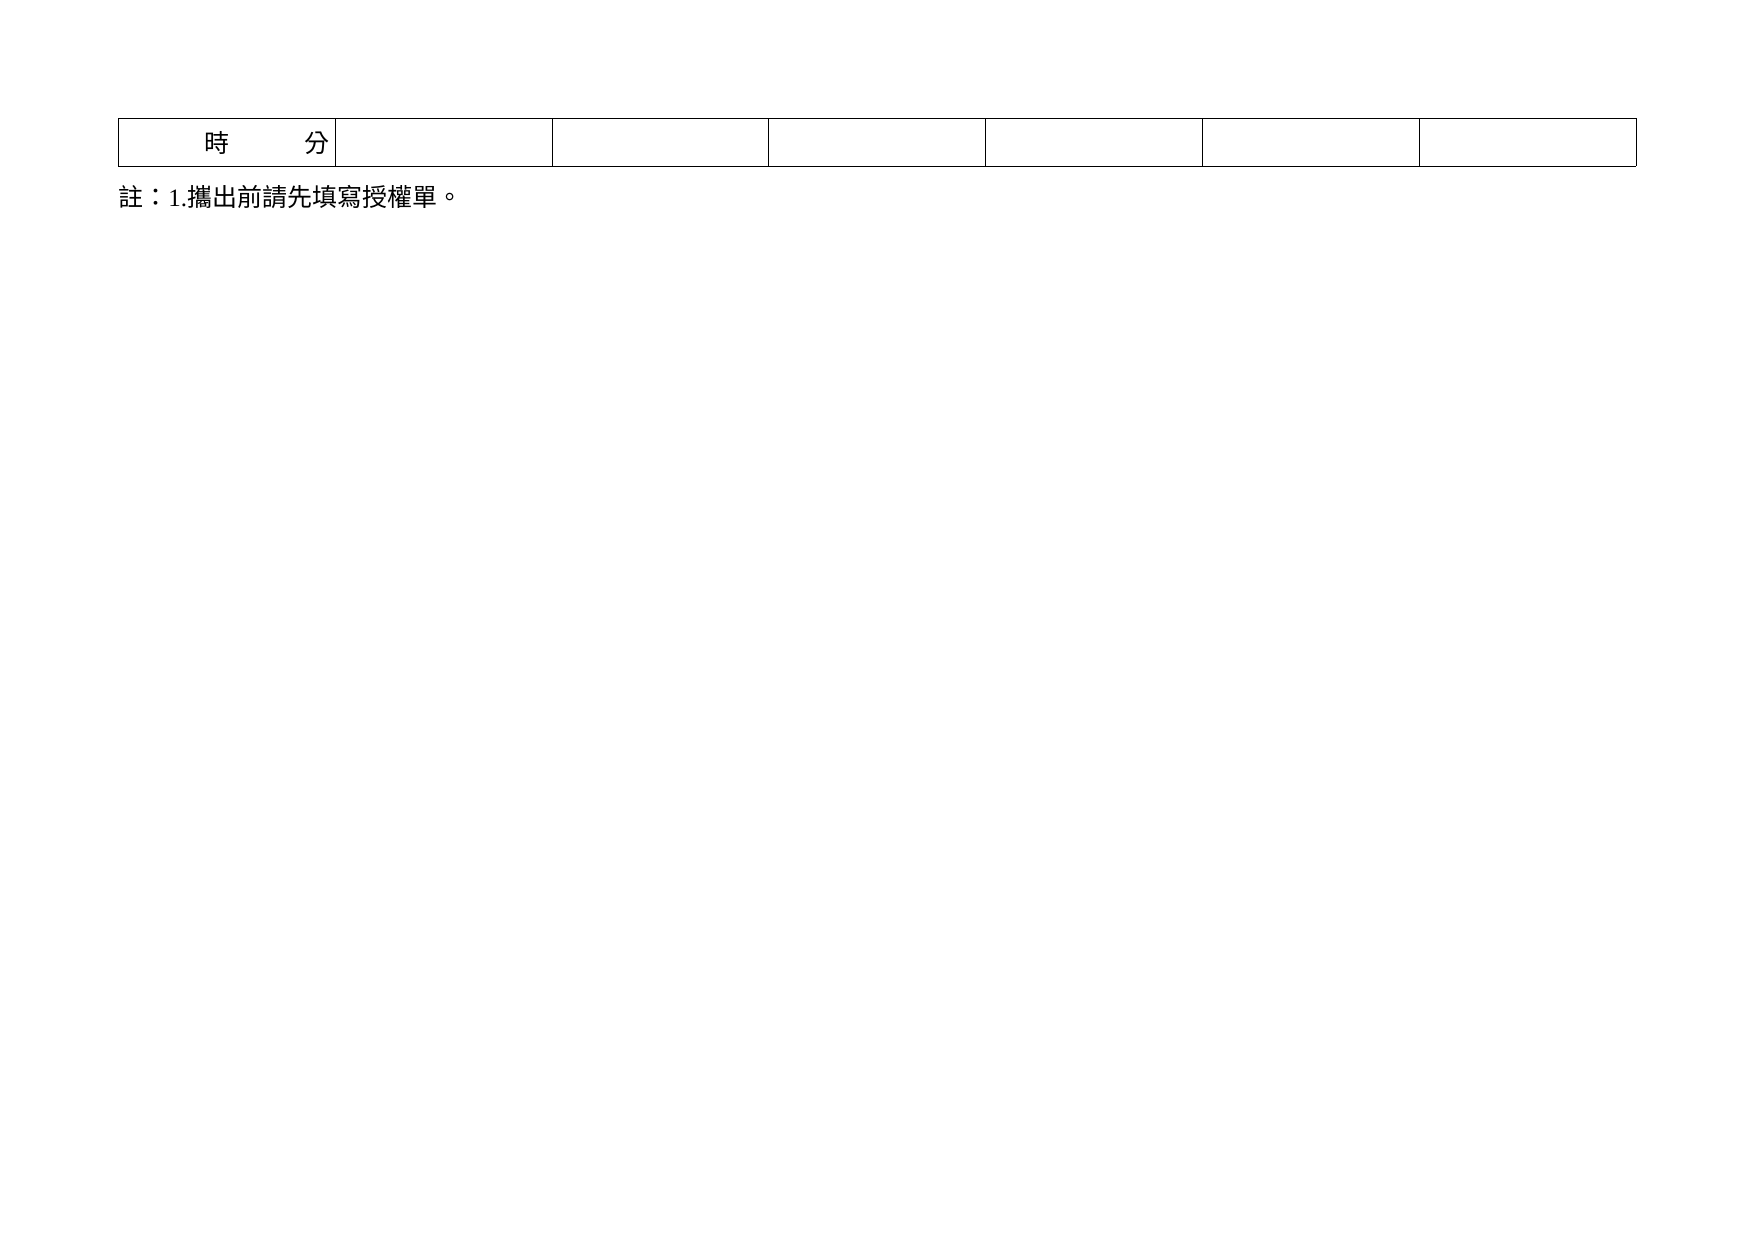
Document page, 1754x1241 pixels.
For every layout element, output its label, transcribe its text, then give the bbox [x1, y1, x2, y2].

table_cell [986, 119, 1202, 166]
text 註：1.攜出前請先填寫授權單。 [118, 178, 1636, 214]
table_cell [1420, 119, 1636, 166]
table_cell 時 分 [119, 119, 335, 166]
table_cell [769, 119, 985, 166]
table_cell [1203, 119, 1419, 166]
table_cell [336, 119, 552, 166]
table_cell [553, 119, 768, 166]
